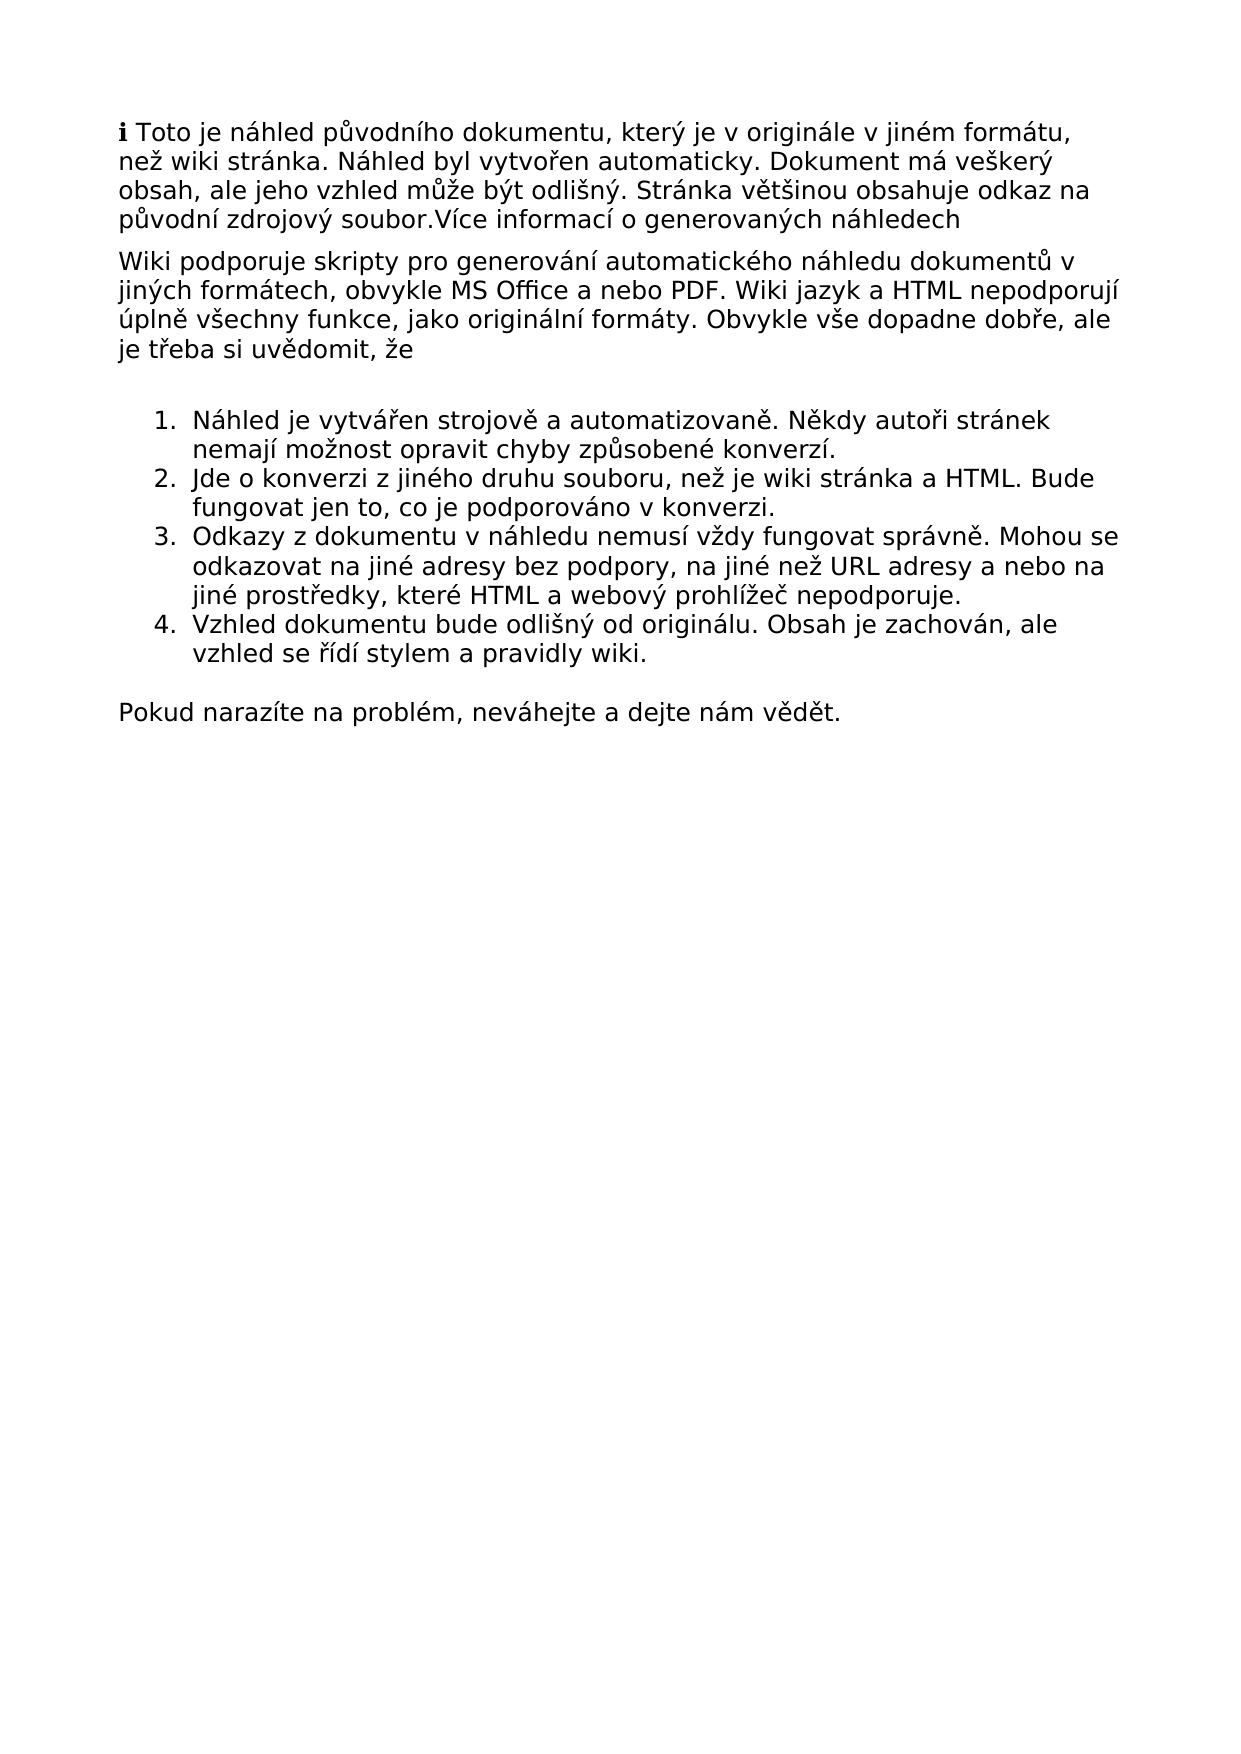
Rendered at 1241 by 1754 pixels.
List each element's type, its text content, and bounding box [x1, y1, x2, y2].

list Odkazy z dokumentu v náhledu nemusí vždy fungovat správně. Mohou se odkazovat na jiné adresy bez podpory, na jiné než URL adresy a nebo na jiné prostředky, které HTML a webový prohlížeč nepodporuje. [177, 523, 1122, 610]
list Náhled je vytvářen strojově a automatizovaně. Někdy autoři stránek nemají možnost opravit chyby způsobené konverzí. [177, 406, 1122, 464]
list Jde o konverzi z jiného druhu souboru, než je wiki stránka a HTML. Bude fungovat jen to, co je podporováno v konverzi. [177, 464, 1122, 523]
text ℹ️ Toto je náhled původního dokumentu, který je v originále v jiném formátu, než wiki stránka. Náhled byl vytvořen automaticky. Dokument má veškerý obsah, ale jeho vzhled může být odlišný. Stránka většinou obsahuje odkaz na původní zdrojový soubor.Více informací o generovaných náhledech [118, 118, 1122, 235]
text Pokud narazíte na problém, neváhejte a dejte nám vědět. [118, 698, 1122, 727]
list Vzhled dokumentu bude odlišný od originálu. Obsah je zachován, ale vzhled se řídí stylem a pravidly wiki. [177, 610, 1122, 668]
text Wiki podporuje skripty pro generování automatického náhledu dokumentů v jiných formátech, obvykle MS Office a nebo PDF. Wiki jazyk a HTML nepodporují úplně všechny funkce, jako originální formáty. Obvykle vše dopadne dobře, ale je třeba si uvědomit, že [118, 247, 1122, 364]
